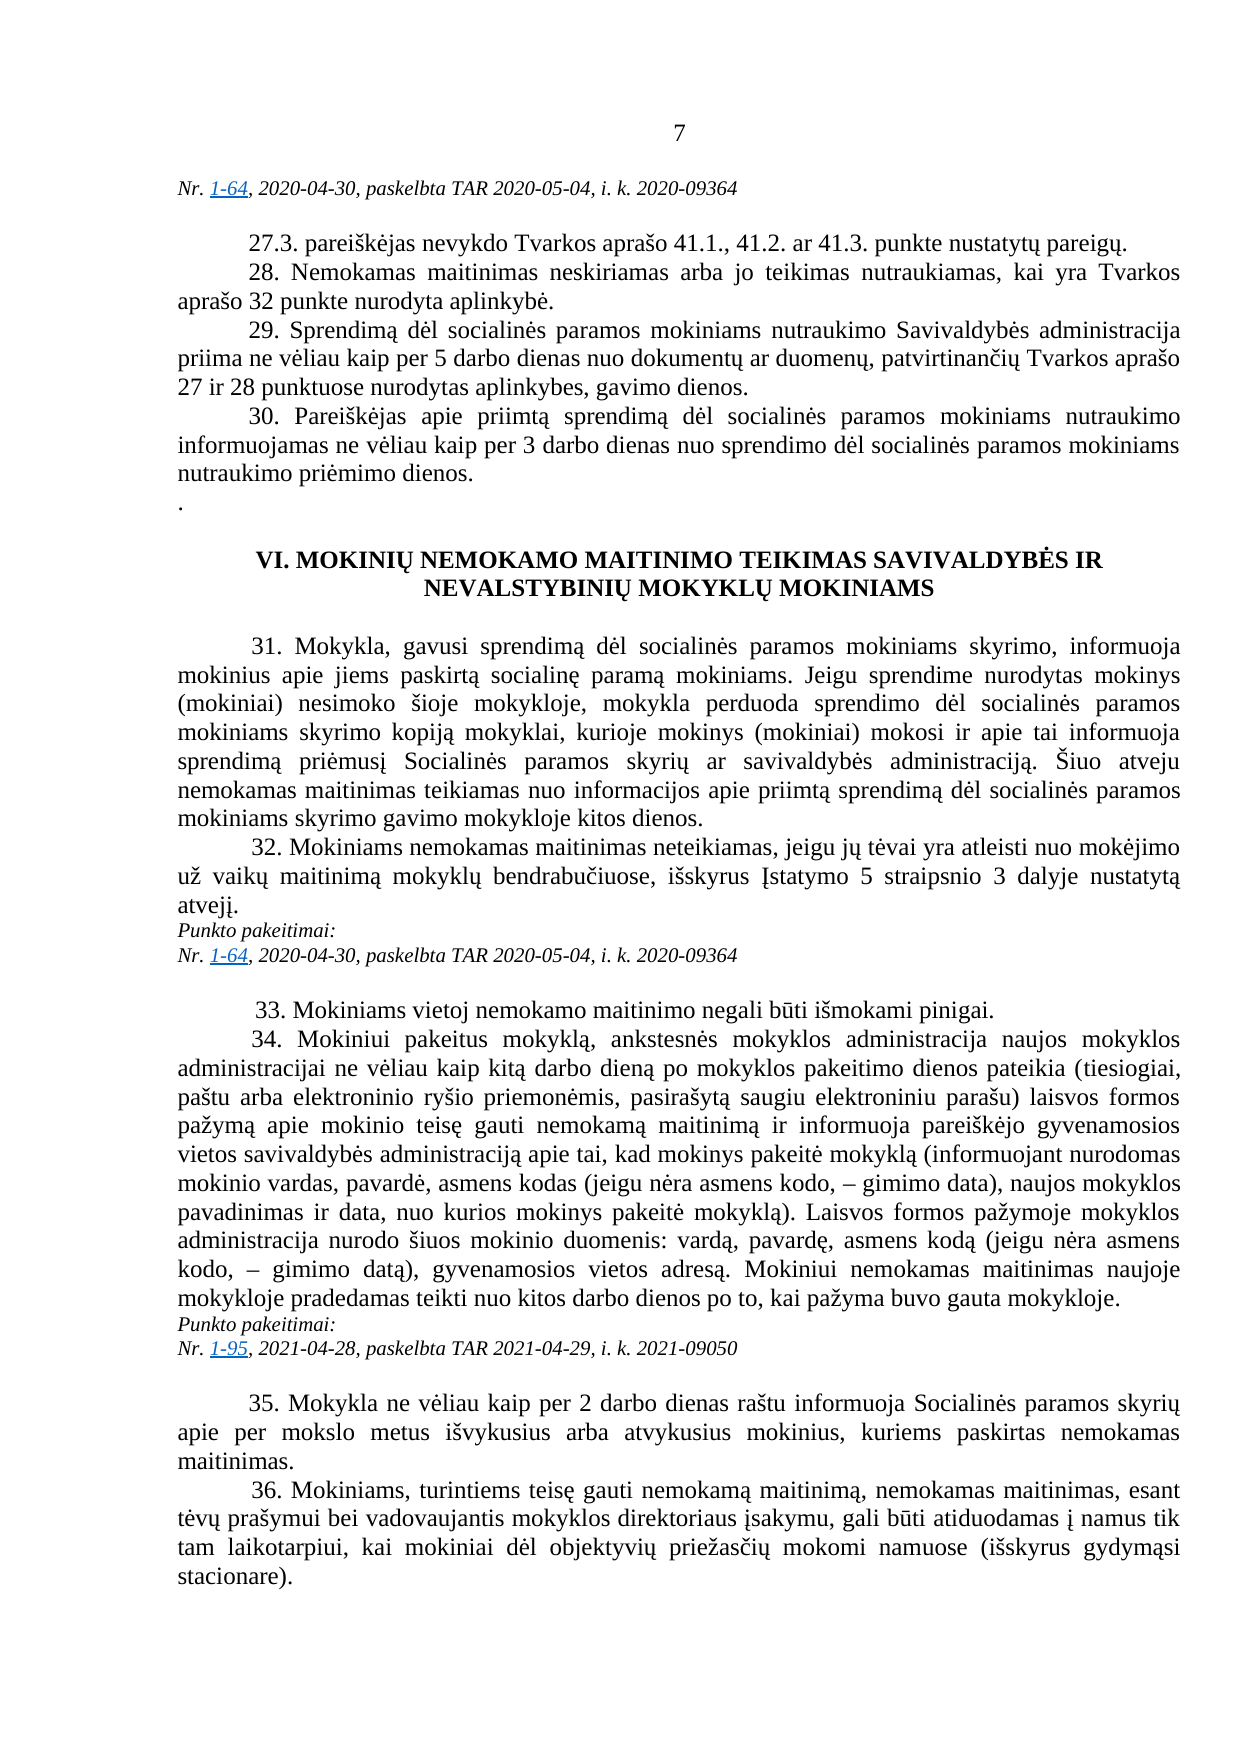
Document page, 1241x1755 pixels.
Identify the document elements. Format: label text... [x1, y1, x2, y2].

text . [177, 487, 1181, 516]
text Nr. 1-64, 2020-04-30, paskelbta TAR 2020-05-04, i. k. 2020-09364 [177, 942, 1181, 967]
text 32. Mokiniams nemokamas maitinimas neteikiamas, jeigu jų tėvai yra atleisti nuo mokėjimo už vaikų maitinimą mokyklų bendrabučiuose, išskyrus Įstatymo 5 straipsnio 3 dalyje nustatytą atvejį. [177, 832, 1181, 918]
text Nr. 1-95, 2021-04-28, paskelbta TAR 2021-04-29, i. k. 2021-09050 [177, 1336, 1181, 1360]
text 33. Mokiniams vietoj nemokamo maitinimo negali būti išmokami pinigai. [177, 995, 1181, 1024]
text Punkto pakeitimai: [177, 918, 1181, 942]
text 34. Mokiniui pakeitus mokyklą, ankstesnės mokyklos administracija naujos mokyklos administracijai ne vėliau kaip kitą darbo dieną po mokyklos pakeitimo dienos pateikia (tiesiogiai, paštu arba elektroninio ryšio priemonėmis, pasirašytą saugiu elektroniniu parašu) laisvos formos pažymą apie mokinio teisę gauti nemokamą maitinimą ir informuoja pareiškėjo gyvenamosios vietos savivaldybės administraciją apie tai, kad mokinys pakeitė mokyklą (informuojant nurodomas mokinio vardas, pavardė, asmens kodas (jeigu nėra asmens kodo, – gimimo data), naujos mokyklos pavadinimas ir data, nuo kurios mokinys pakeitė mokyklą). Laisvos formos pažymoje mokyklos administracija nurodo šiuos mokinio duomenis: vardą, pavardę, asmens kodą (jeigu nėra asmens kodo, – gimimo datą), gyvenamosios vietos adresą. Mokiniui nemokamas maitinimas naujoje mokykloje pradedamas teikti nuo kitos darbo dienos po to, kai pažyma buvo gauta mokykloje. [177, 1024, 1181, 1312]
text Punkto pakeitimai: [177, 1312, 1181, 1336]
text 36. Mokiniams, turintiems teisę gauti nemokamą maitinimą, nemokamas maitinimas, esant tėvų prašymui bei vadovaujantis mokyklos direktoriaus įsakymu, gali būti atiduodamas į namus tik tam laikotarpiui, kai mokiniai dėl objektyvių priežasčių mokomi namuose (išskyrus gydymąsi stacionare). [177, 1475, 1181, 1590]
text 28. Nemokamas maitinimas neskiriamas arba jo teikimas nutraukiamas, kai yra Tvarkos aprašo 32 punkte nurodyta aplinkybė. [177, 257, 1181, 315]
text 30. Pareiškėjas apie priimtą sprendimą dėl socialinės paramos mokiniams nutraukimo informuojamas ne vėliau kaip per 3 darbo dienas nuo sprendimo dėl socialinės paramos mokiniams nutraukimo priėmimo dienos. [177, 401, 1181, 487]
text VI. MOKINIŲ NEMOKAMO MAITINIMO TEIKIMAS SAVIVALDYBĖS IR NEVALSTYBINIŲ MOKYKLŲ MOKINIAMS [177, 545, 1181, 602]
text Nr. 1-64, 2020-04-30, paskelbta TAR 2020-05-04, i. k. 2020-09364 [177, 176, 1181, 200]
text 29. Sprendimą dėl socialinės paramos mokiniams nutraukimo Savivaldybės administracija priima ne vėliau kaip per 5 darbo dienas nuo dokumentų ar duomenų, patvirtinančių Tvarkos aprašo 27 ir 28 punktuose nurodytas aplinkybes, gavimo dienos. [177, 315, 1181, 401]
text 27.3. pareiškėjas nevykdo Tvarkos aprašo 41.1., 41.2. ar 41.3. punkte nustatytų pareigų. [177, 228, 1181, 257]
text 31. Mokykla, gavusi sprendimą dėl socialinės paramos mokiniams skyrimo, informuoja mokinius apie jiems paskirtą socialinę paramą mokiniams. Jeigu sprendime nurodytas mokinys (mokiniai) nesimoko šioje mokykloje, mokykla perduoda sprendimo dėl socialinės paramos mokiniams skyrimo kopiją mokyklai, kurioje mokinys (mokiniai) mokosi ir apie tai informuoja sprendimą priėmusį Socialinės paramos skyrių ar savivaldybės administraciją. Šiuo atveju nemokamas maitinimas teikiamas nuo informacijos apie priimtą sprendimą dėl socialinės paramos mokiniams skyrimo gavimo mokykloje kitos dienos. [177, 631, 1181, 832]
text 35. Mokykla ne vėliau kaip per 2 darbo dienas raštu informuoja Socialinės paramos skyrių apie per mokslo metus išvykusius arba atvykusius mokinius, kuriems paskirtas nemokamas maitinimas. [177, 1388, 1181, 1475]
